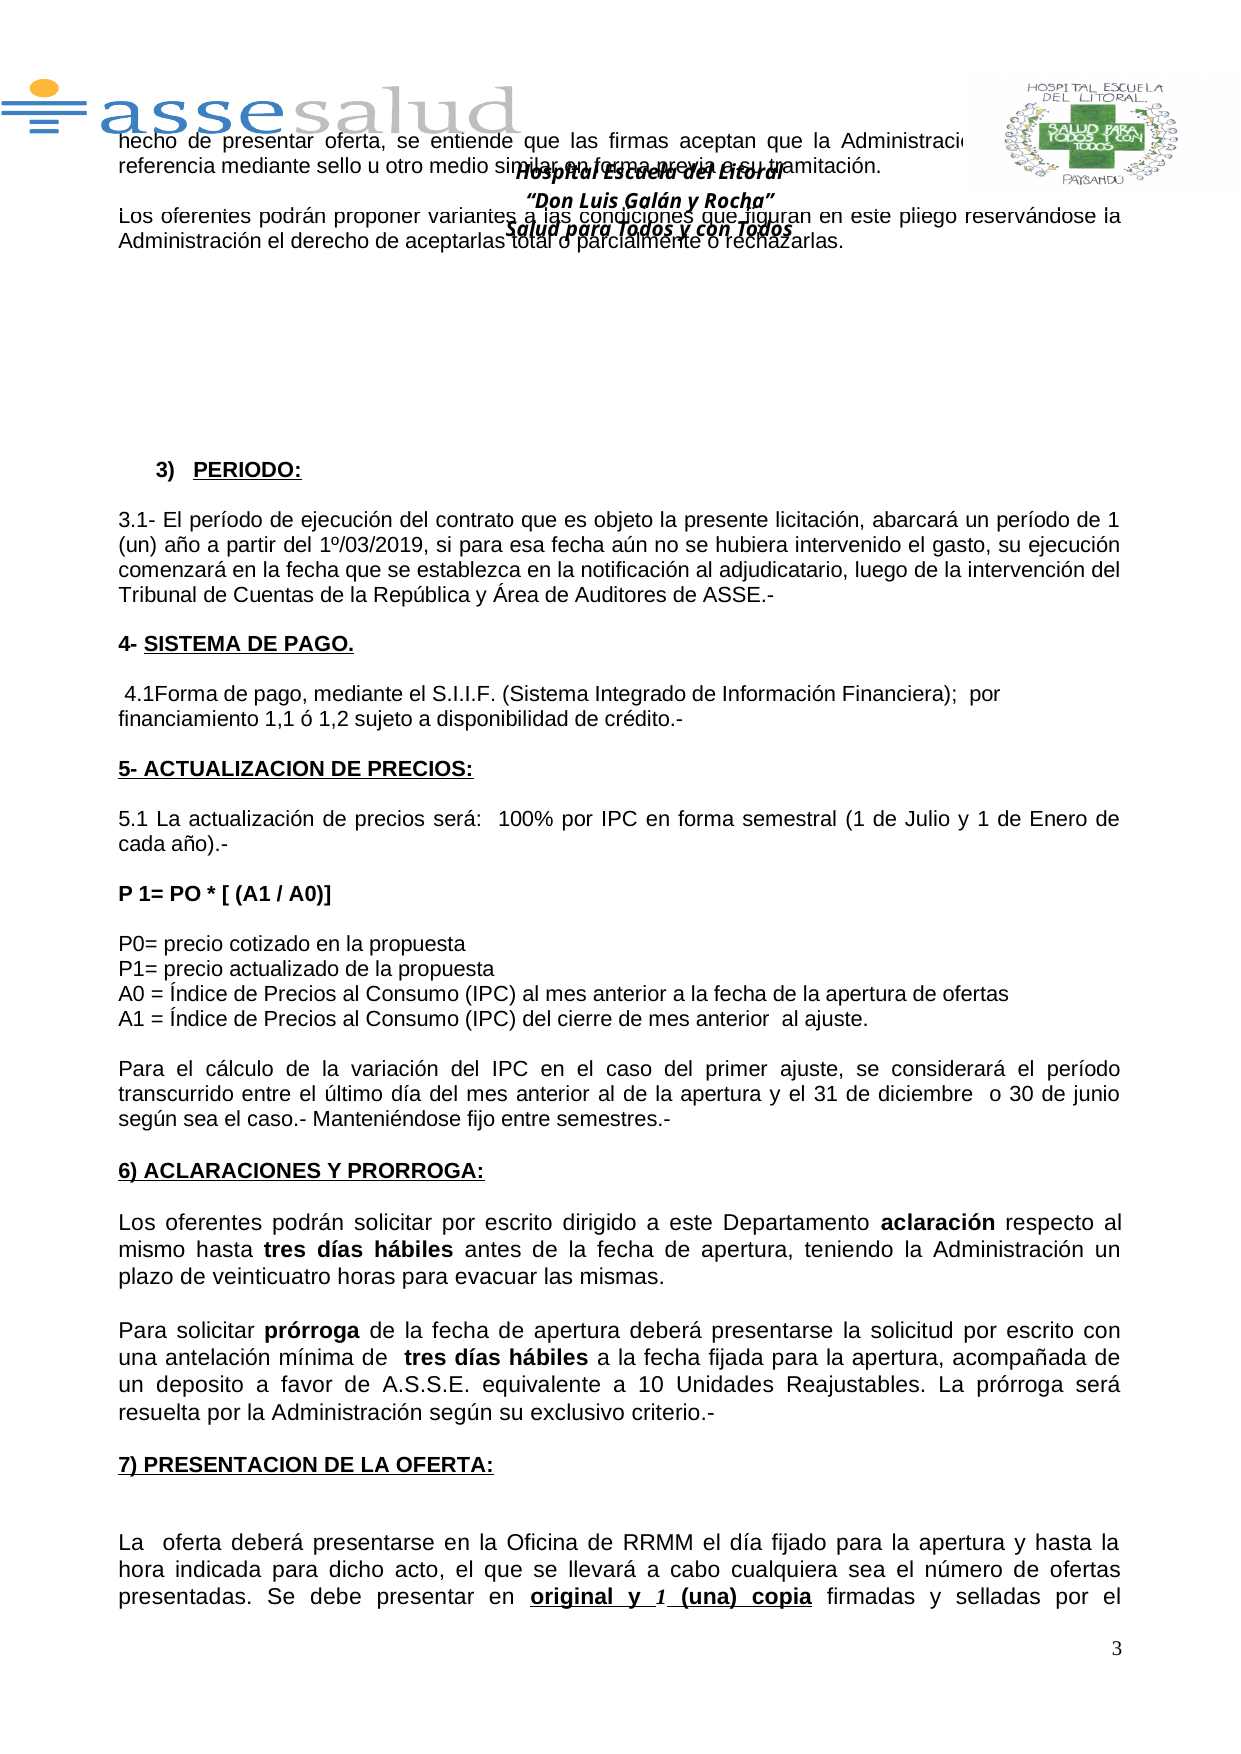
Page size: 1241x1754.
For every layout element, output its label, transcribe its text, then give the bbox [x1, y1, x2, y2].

text P 1= PO * [ (A1 / A0)] [118, 881, 1122, 906]
text Para solicitar prórroga de la fecha de apertura deberá presentarse la solicitud por escrito con una antelación mínima de tres días hábiles a la fecha fijada para la apertura, acompañada de un deposito a favor de A.S.S.E. equivalente a 10 Unidades Reajustables. La prórroga será resuelta por la Administración según su exclusivo criterio.- [118, 1317, 1122, 1425]
text P0= precio cotizado en la propuesta [118, 931, 1122, 956]
text 5- ACTUALIZACION DE PRECIOS: [118, 756, 1122, 781]
text 4.1Forma de pago, mediante el S.I.I.F. (Sistema Integrado de Información Financiera); por financiamiento 1,1 ó 1,2 sujeto a disponibilidad de crédito.- [118, 681, 1122, 731]
text NO SE ACEPTARAN OFERTAS QUE INCLUYAN INTERESES POR MORA O AJUSTES POR PAGO FUERA DE FECHA. Si la factura contuviera impresa alguna referencia a esos extremos, por el solo hecho de presentar oferta, se entiende que las firmas aceptan que la Administración anule dicha referencia mediante sello u otro medio similar en forma previa a su tramitación. [118, 128, 963, 178]
text 7) PRESENTACION DE LA OFERTA: [118, 1452, 1122, 1477]
picture [963, 74, 1240, 194]
text A1 = Índice de Precios al Consumo (IPC) del cierre de mes anterior al ajuste. [118, 1006, 1122, 1031]
text 3.1- El período de ejecución del contrato que es objeto la presente licitación, abarcará un período de 1 (un) año a partir del 1º/03/2019, si para esa fecha aún no se hubiera intervenido el gasto, su ejecución comenzará en la fecha que se establezca en la notificación al adjudicatario, luego de la intervención del Tribunal de Cuentas de la República y Área de Auditores de ASSE.- [118, 507, 1122, 607]
text La oferta deberá presentarse en la Oficina de RRMM el día fijado para la apertura y hasta la hora indicada para dicho acto, el que se llevará a cabo cualquiera sea el número de ofertas presentadas. Se debe presentar en original y 1 (una) copia firmadas y selladas por el representante del Oferente, en sobre cerrado en cuyo exterior se establecerá el nombre del oferente y el número y objeto de la licitación.- [118, 1528, 1122, 1609]
text Los oferentes podrán solicitar por escrito dirigido a este Departamento aclaración respecto al mismo hasta tres días hábiles antes de la fecha de apertura, teniendo la Administración un plazo de veinticuatro horas para evacuar las mismas. [118, 1208, 1122, 1289]
list PERIODO: [156, 457, 1122, 482]
picture [1, 79, 521, 134]
text 6) ACLARACIONES Y PRORROGA: [118, 1158, 1122, 1183]
text Los oferentes podrán proponer variantes a las condiciones que figuran en este pliego reservándose la Administración el derecho de aceptarlas total o parcialmente o rechazarlas. [118, 212, 1122, 253]
text A0 = Índice de Precios al Consumo (IPC) al mes anterior a la fecha de la apertura de ofertas [118, 981, 1122, 1006]
text Los oferentes podrán proponer variantes a las condiciones que figuran en este pliego reservándose la Administración el derecho de aceptarlas total o parcialmente o rechazarlas. [118, 203, 690, 211]
text P1= precio actualizado de la propuesta [118, 956, 1122, 981]
text 4- SISTEMA DE PAGO. [118, 631, 1122, 656]
text Para el cálculo de la variación del IPC en el caso del primer ajuste, se considerará el período transcurrido entre el último día del mes anterior al de la apertura y el 31 de diciembre o 30 de junio según sea el caso.- Manteniéndose fijo entre semestres.- [118, 1056, 1122, 1131]
text 5.1 La actualización de precios será: 100% por IPC en forma semestral (1 de Julio y 1 de Enero de cada año).- [118, 806, 1122, 856]
